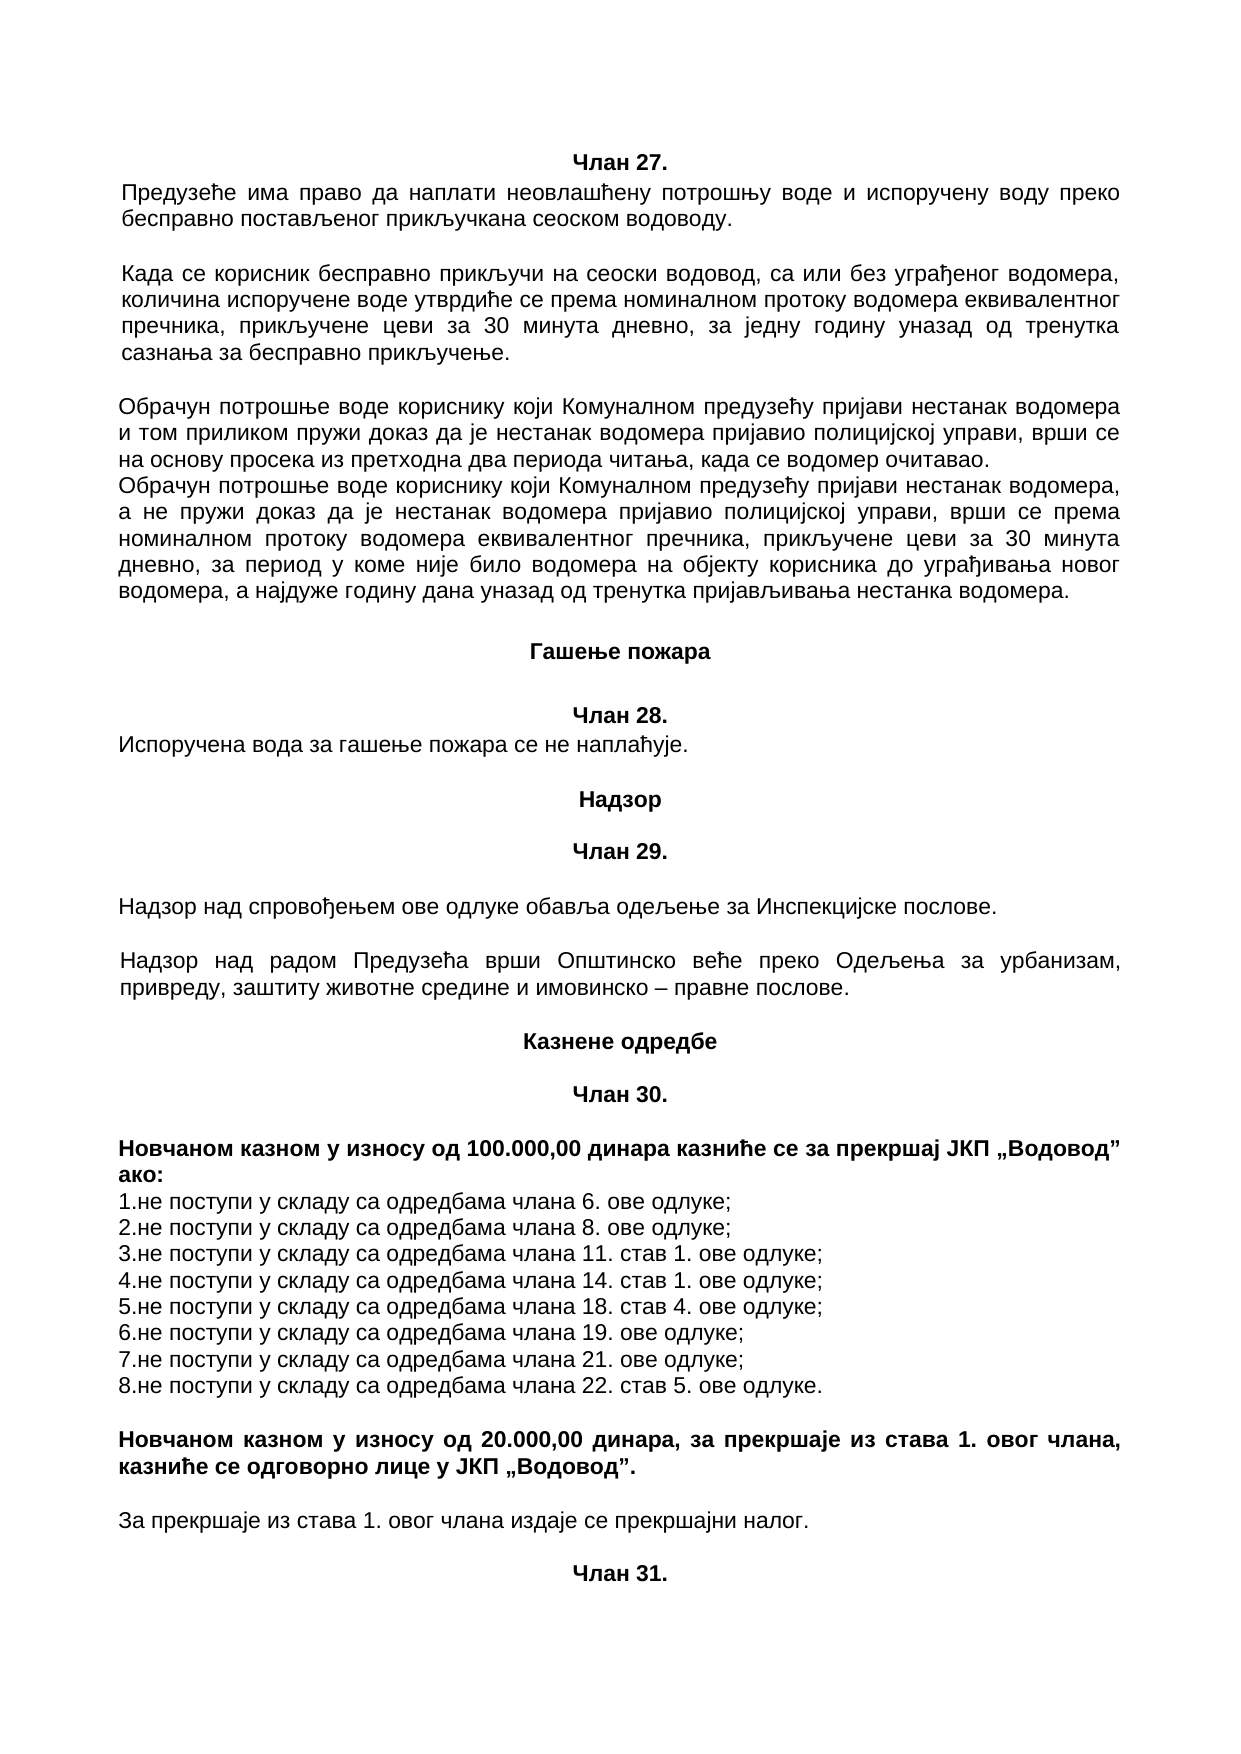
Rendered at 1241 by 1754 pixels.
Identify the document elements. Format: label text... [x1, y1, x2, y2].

text 8.не поступи у складу са одредбама члана 22. став 5. ове одлуке. [118, 1372, 1122, 1398]
text Надзор над радом Предузећа врши Општинско веће преко Одељења за урбанизам, привреду, заштиту животне средине и имовинско – правне послове. [119, 947, 1122, 1000]
text 7.не поступи у складу са одредбама члана 21. ове одлуке; [118, 1346, 1122, 1372]
text 2.не поступи у складу са одредбама члана 8. ове одлуке; [118, 1214, 1122, 1240]
text Када се корисник бесправно прикључи на сеоски водовод, са или без уграђеног водомера, количина испоручене воде утврдиће се према номиналном протоку водомера еквивалентног пречника, прикључене цеви за 30 минута дневно, за једну годину уназад од тренутка сазнања за бесправно прикључење. [121, 259, 1121, 365]
text Члан 29. [118, 812, 1122, 865]
text Члан 31. [118, 1560, 1122, 1586]
text Новчаном казном у износу од 100.000,00 динара казниће се за прекршај ЈКП „Водовод” ако: [118, 1135, 1122, 1188]
text Новчаном казном у износу од 20.000,00 динара, за прекршаје из става 1. овог члана, казниће се одговорно лице у ЈКП „Водовод”. [118, 1426, 1122, 1479]
text 4.не поступи у складу са одредбама члана 14. став 1. ове одлуке; [118, 1267, 1122, 1293]
text Испоручена вода за гашење пожара се не наплаћује. [118, 731, 1083, 758]
text Надзор над спровођењем ове одлуке обавља одељење за Инспекцијске послове. [118, 893, 1083, 919]
text За прекршаје из става 1. овог члана издаје се прекршајни налог. [118, 1507, 1122, 1560]
text Предузеће има право да наплати неовлашћену потрошњу воде и испоручену воду преко бесправно постављеног прикључкана сеоском водоводу. [121, 179, 1121, 231]
text Члан 30. [118, 1054, 1122, 1107]
text Надзор [118, 786, 1122, 812]
text 3.не поступи у складу са одредбама члана 11. став 1. ове одлуке; [118, 1240, 1122, 1267]
text 1.не поступи у складу са одредбама члана 6. ове одлуке; [118, 1188, 1122, 1214]
text Члан 27. [118, 149, 1122, 176]
text Казнене одредбе [118, 1028, 1122, 1054]
text Обрачун потрошње воде кориснику који Комуналном предузећу пријави нестанак водомера, а не пружи доказ да је нестанак водомера пријавио полицијској управи, врши се према номиналном протоку водомера еквивалентног пречника, прикључене цеви за 30 минута дневно, за период у коме није било водомера на објекту корисника до уграђивања новог водомера, а најдуже годину дана уназад од тренутка пријављивања нестанка водомера. [118, 472, 1121, 604]
text Гашење пожара [118, 638, 1122, 664]
text Обрачун потрошње воде кориснику који Комуналном предузећу пријави нестанак водомера и том приликом пружи доказ да је нестанак водомера пријавио полицијској управи, врши се на основу просека из претходна два периода читања, када се водомер очитавао. [118, 393, 1121, 472]
text Члан 28. [118, 702, 1122, 728]
text 5.не поступи у складу са одредбама члана 18. став 4. ове одлуке; [118, 1293, 1122, 1319]
text 6.не поступи у складу са одредбама члана 19. ове одлуке; [118, 1319, 1122, 1346]
